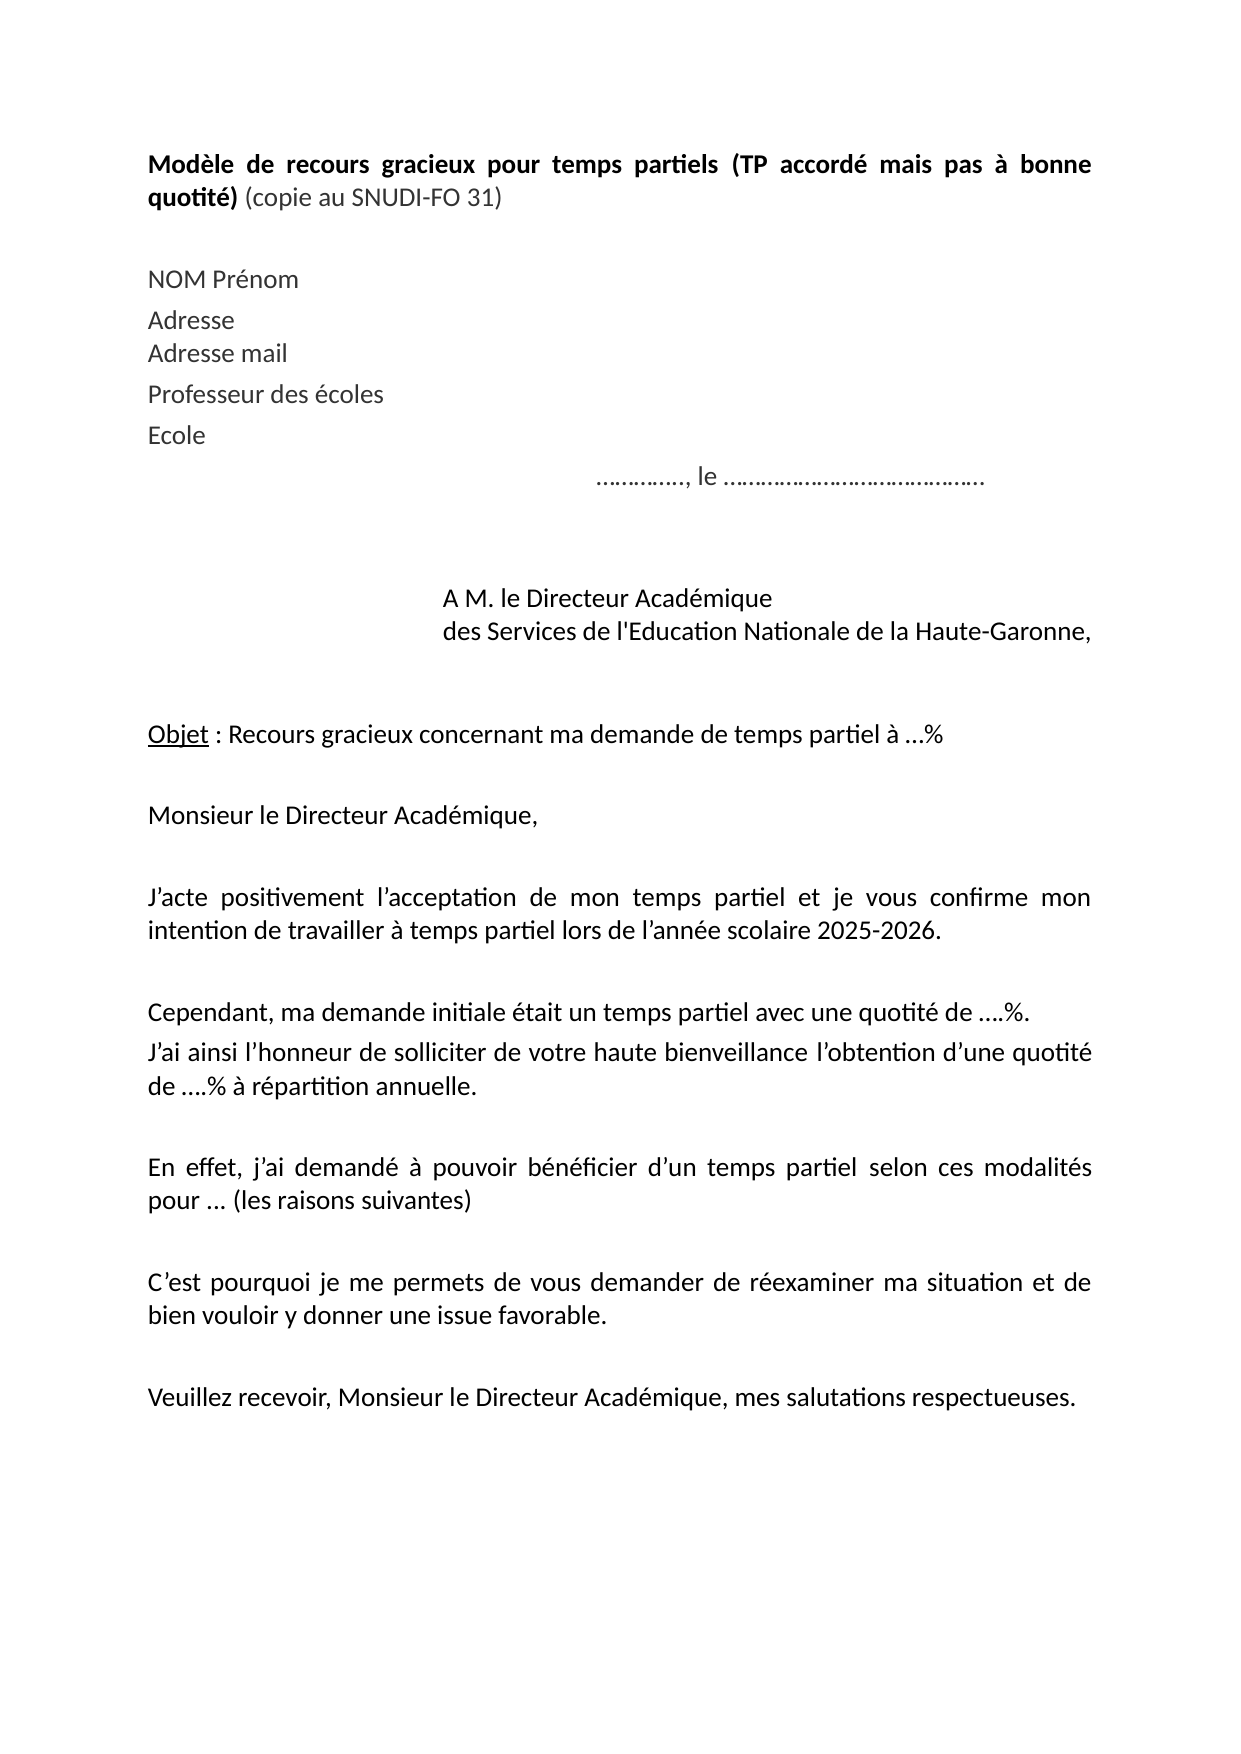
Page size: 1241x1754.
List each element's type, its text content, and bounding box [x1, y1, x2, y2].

text Professeur des écoles [148, 377, 1093, 410]
text ………….., le …………………………………… [516, 459, 1093, 492]
text NOM Prénom [148, 262, 1093, 295]
text Cependant, ma demande initiale était un temps partiel avec une quotité de ….%. [148, 995, 1093, 1028]
text Modèle de recours gracieux pour temps partiels (TP accordé mais pas à bonne quotité) (copie au SNUDI-FO 31) [148, 148, 1093, 214]
text des Services de l'Education Nationale de la Haute-Garonne, [148, 614, 1093, 647]
text A M. le Directeur Académique [148, 581, 1093, 614]
text Objet : Recours gracieux concernant ma demande de temps partiel à …% [148, 717, 1093, 750]
text Monsieur le Directeur Académique, [148, 798, 1093, 831]
text J’acte positivement l’acceptation de mon temps partiel et je vous confirme mon intention de travailler à temps partiel lors de l’année scolaire 2025-2026. [148, 880, 1093, 946]
text Veuillez recevoir, Monsieur le Directeur Académique, mes salutations respectueuses. [148, 1380, 1093, 1413]
text Ecole [148, 418, 1093, 451]
text Adresse Adresse mail [148, 303, 1093, 369]
text C’est pourquoi je me permets de vous demander de réexaminer ma situation et de bien vouloir y donner une issue favorable. [148, 1265, 1093, 1331]
text En effet, j’ai demandé à pouvoir bénéficier d’un temps partiel selon ces modalités pour ... (les raisons suivantes) [148, 1150, 1093, 1216]
text J’ai ainsi l’honneur de solliciter de votre haute bienveillance l’obtention d’une quotité de ….% à répartition annuelle. [148, 1036, 1093, 1102]
